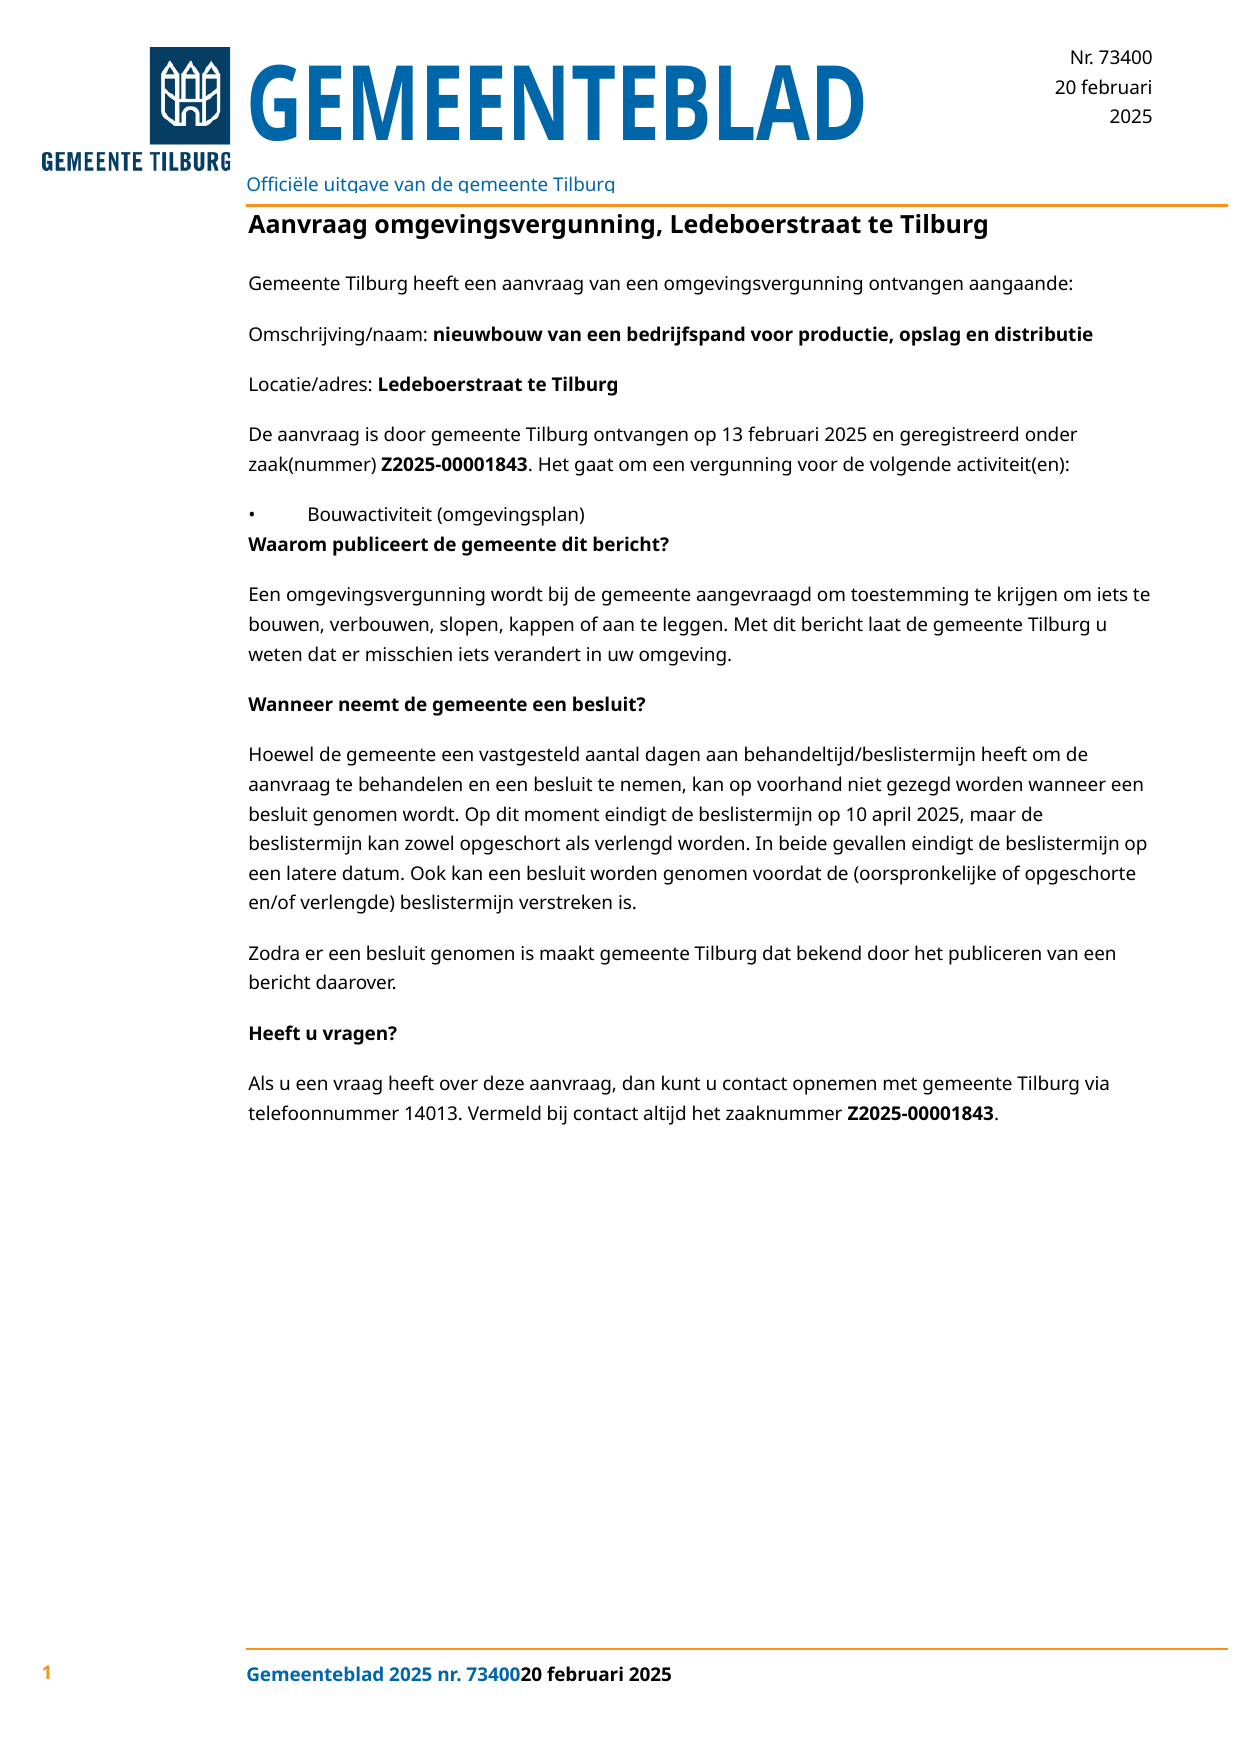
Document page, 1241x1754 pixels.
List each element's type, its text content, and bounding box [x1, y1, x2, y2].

text De aanvraag is door gemeente Tilburg ontvangen op 13 februari 2025 en geregistreerd onder zaak(nummer) Z2025-00001843. Het gaat om een vergunning voor de volgende activiteit(en): [248, 422, 1152, 477]
text Wanneer neemt de gemeente een besluit? [248, 691, 1152, 717]
text Locatie/adres: Ledeboerstraat te Tilburg [248, 371, 1152, 397]
text Een omgevingsvergunning wordt bij de gemeente aangevraagd om toestemming te krijgen om iets te bouwen, verbouwen, slopen, kappen of aan te leggen. Met dit bericht laat de gemeente Tilburg u weten dat er misschien iets verandert in uw omgeving. [248, 582, 1152, 666]
text Omschrijving/naam: nieuwbouw van een bedrijfspand voor productie, opslag en distributie [248, 321, 1152, 346]
text Als u een vraag heeft over deze aanvraag, dan kunt u contact opnemen met gemeente Tilburg via telefoonnummer 14013. Vermeld bij contact altijd het zaaknummer Z2025-00001843. [248, 1070, 1152, 1126]
list Bouwactiviteit (omgevingsplan) [248, 502, 1152, 527]
text Hoewel de gemeente een vastgesteld aantal dagen aan behandeltijd/beslistermijn heeft om de aanvraag te behandelen en een besluit te nemen, kan op voorhand niet gezegd worden wanneer een besluit genomen wordt. Op dit moment eindigt de beslistermijn op 10 april 2025, maar de beslistermijn kan zowel opgeschort als verlengd worden. In beide gevallen eindigt de beslistermijn op een latere datum. Ook kan een besluit worden genomen voordat de (oorspronkelijke of opgeschorte en/of verlengde) beslistermijn verstreken is. [248, 742, 1152, 915]
text Waarom publiceert de gemeente dit bericht? [248, 531, 1152, 557]
text Zodra er een besluit genomen is maakt gemeente Tilburg dat bekend door het publiceren van een bericht daarover. [248, 940, 1152, 995]
picture [41, 47, 231, 172]
text Gemeente Tilburg heeft een aanvraag van een omgevingsvergunning ontvangen aangaande: [248, 270, 1152, 296]
text Heeft u vragen? [248, 1020, 1152, 1046]
text Aanvraag omgevingsvergunning, Ledeboerstraat te Tilburg [248, 207, 1152, 241]
